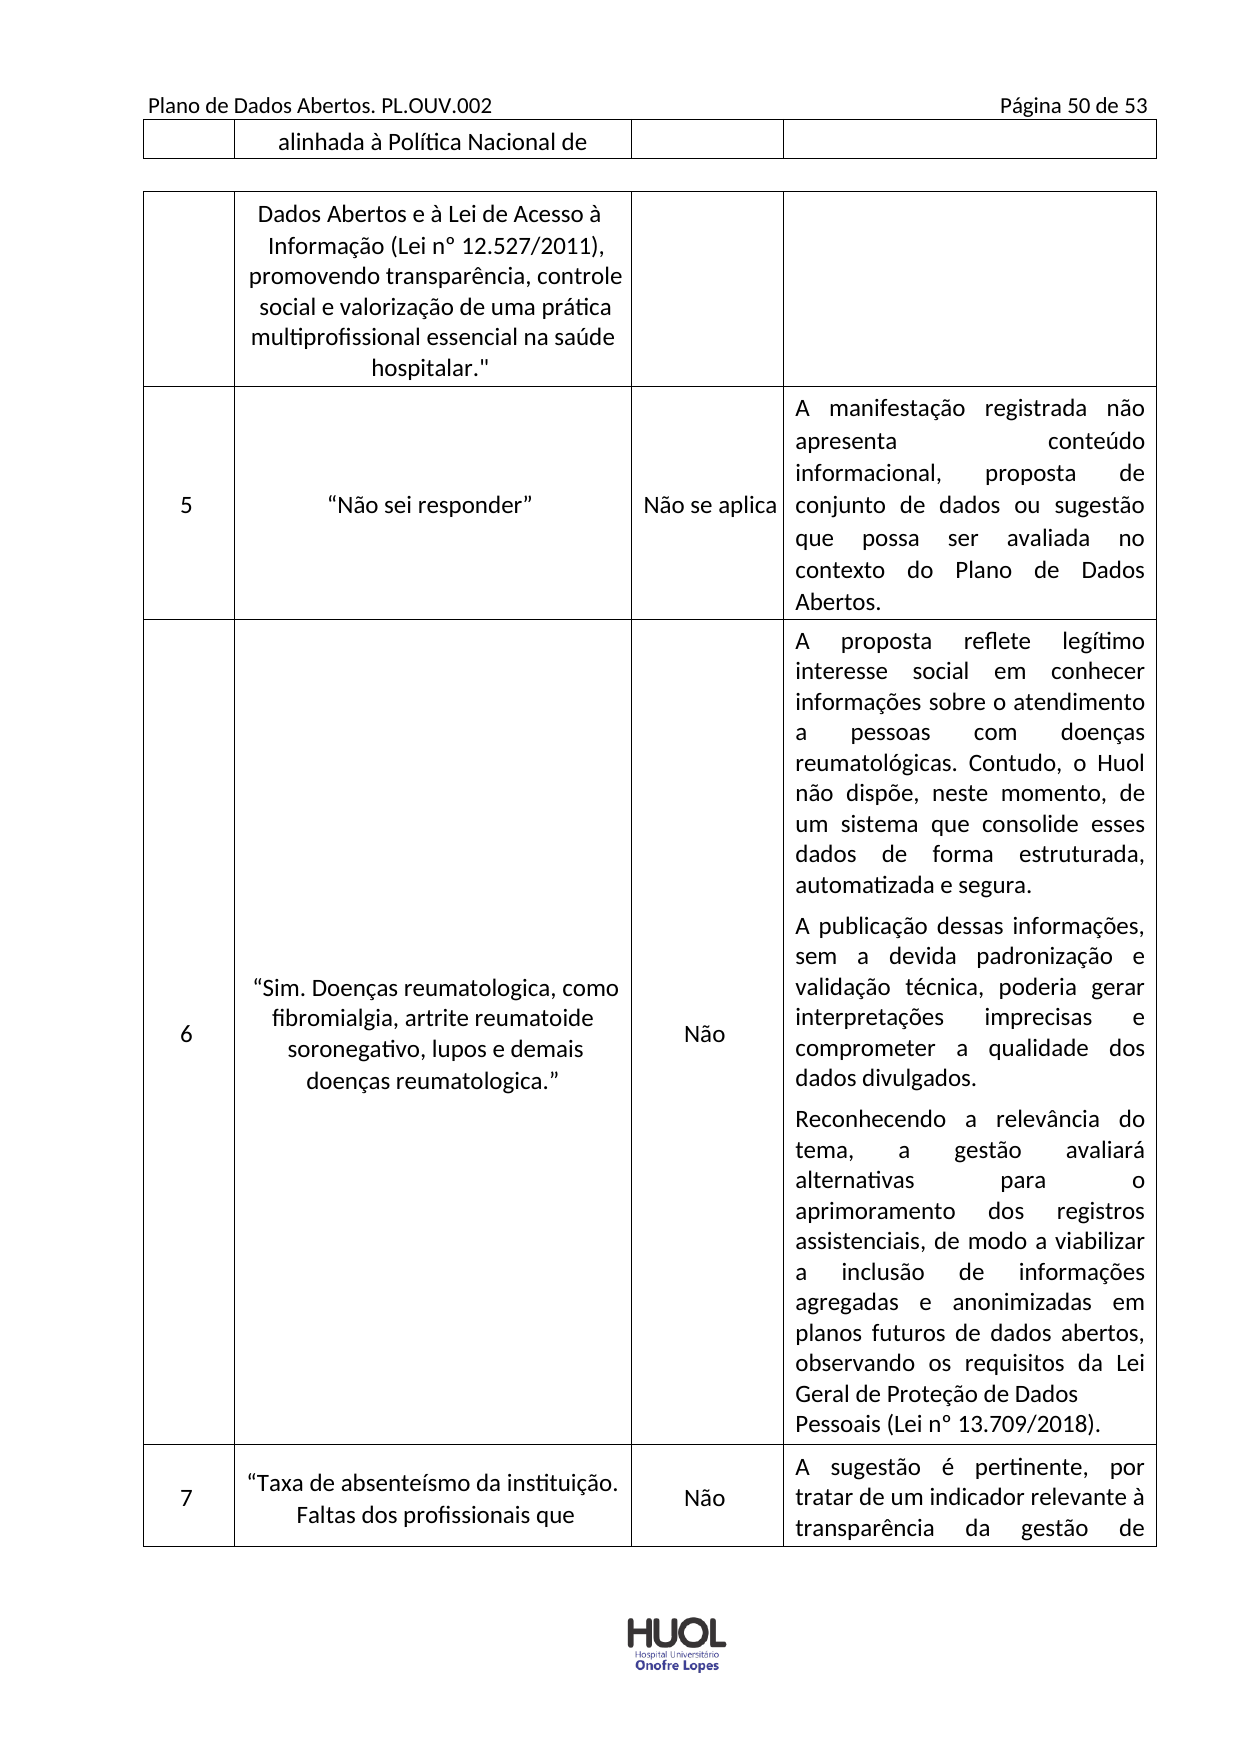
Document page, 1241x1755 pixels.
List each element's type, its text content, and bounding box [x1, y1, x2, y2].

table_cell 7 [144, 1445, 234, 1546]
table_cell A proposta reflete legítimo interesse social em conhecer informações sobre o atendimento a pessoas com doenças reumatológicas. Contudo, o Huol não dispõe, neste momento, de um sistema que consolide esses dados de forma estruturada, automatizada e segura. A publicação dessas informações, sem a devida padronização e validação técnica, poderia gerar interpretações imprecisas e comprometer a qualidade dos dados divulgados. Reconhecendo a relevância do tema, a gestão avaliará alternativas para o aprimoramento dos registros assistenciais, de modo a viabilizar a inclusão de informações agregadas e anonimizadas em planos futuros de dados abertos, observando os requisitos da Lei Geral de Proteção de Dados Pessoais (Lei nº 13.709/2018). [784, 620, 1156, 1444]
table_header [784, 192, 1156, 386]
table_header alinhada à Política Nacional de [235, 120, 631, 158]
table_cell Não [632, 620, 783, 1444]
table_cell “Sim. Doenças reumatologica, como fibromialgia, artrite reumatoide soronegativo, lupos e demais doenças reumatologica.” [235, 620, 631, 1444]
table_header [784, 120, 1156, 158]
table_cell 5 [144, 387, 234, 618]
table_cell A sugestão é pertinente, por tratar de um indicador relevante à transparência da gestão de [784, 1445, 1156, 1546]
table_header [144, 120, 234, 158]
table_header [632, 192, 783, 386]
table_cell Não [632, 1445, 783, 1546]
table_cell “Não sei responder” [235, 387, 631, 618]
table_cell “Taxa de absenteísmo da instituição. Faltas dos profissionais que [235, 1445, 631, 1546]
table_cell 6 [144, 620, 234, 1444]
table_header Dados Abertos e à Lei de Acesso à Informação (Lei nº 12.527/2011), promovendo transparência, controle social e valorização de uma prática multiprofissional essencial na saúde hospitalar." [235, 192, 631, 386]
table_header [144, 192, 234, 386]
table_cell Não se aplica [632, 387, 783, 618]
table_cell A manifestação registrada não apresenta conteúdo informacional, proposta de conjunto de dados ou sugestão que possa ser avaliada no contexto do Plano de Dados Abertos. [784, 387, 1156, 618]
table_header [632, 120, 783, 158]
